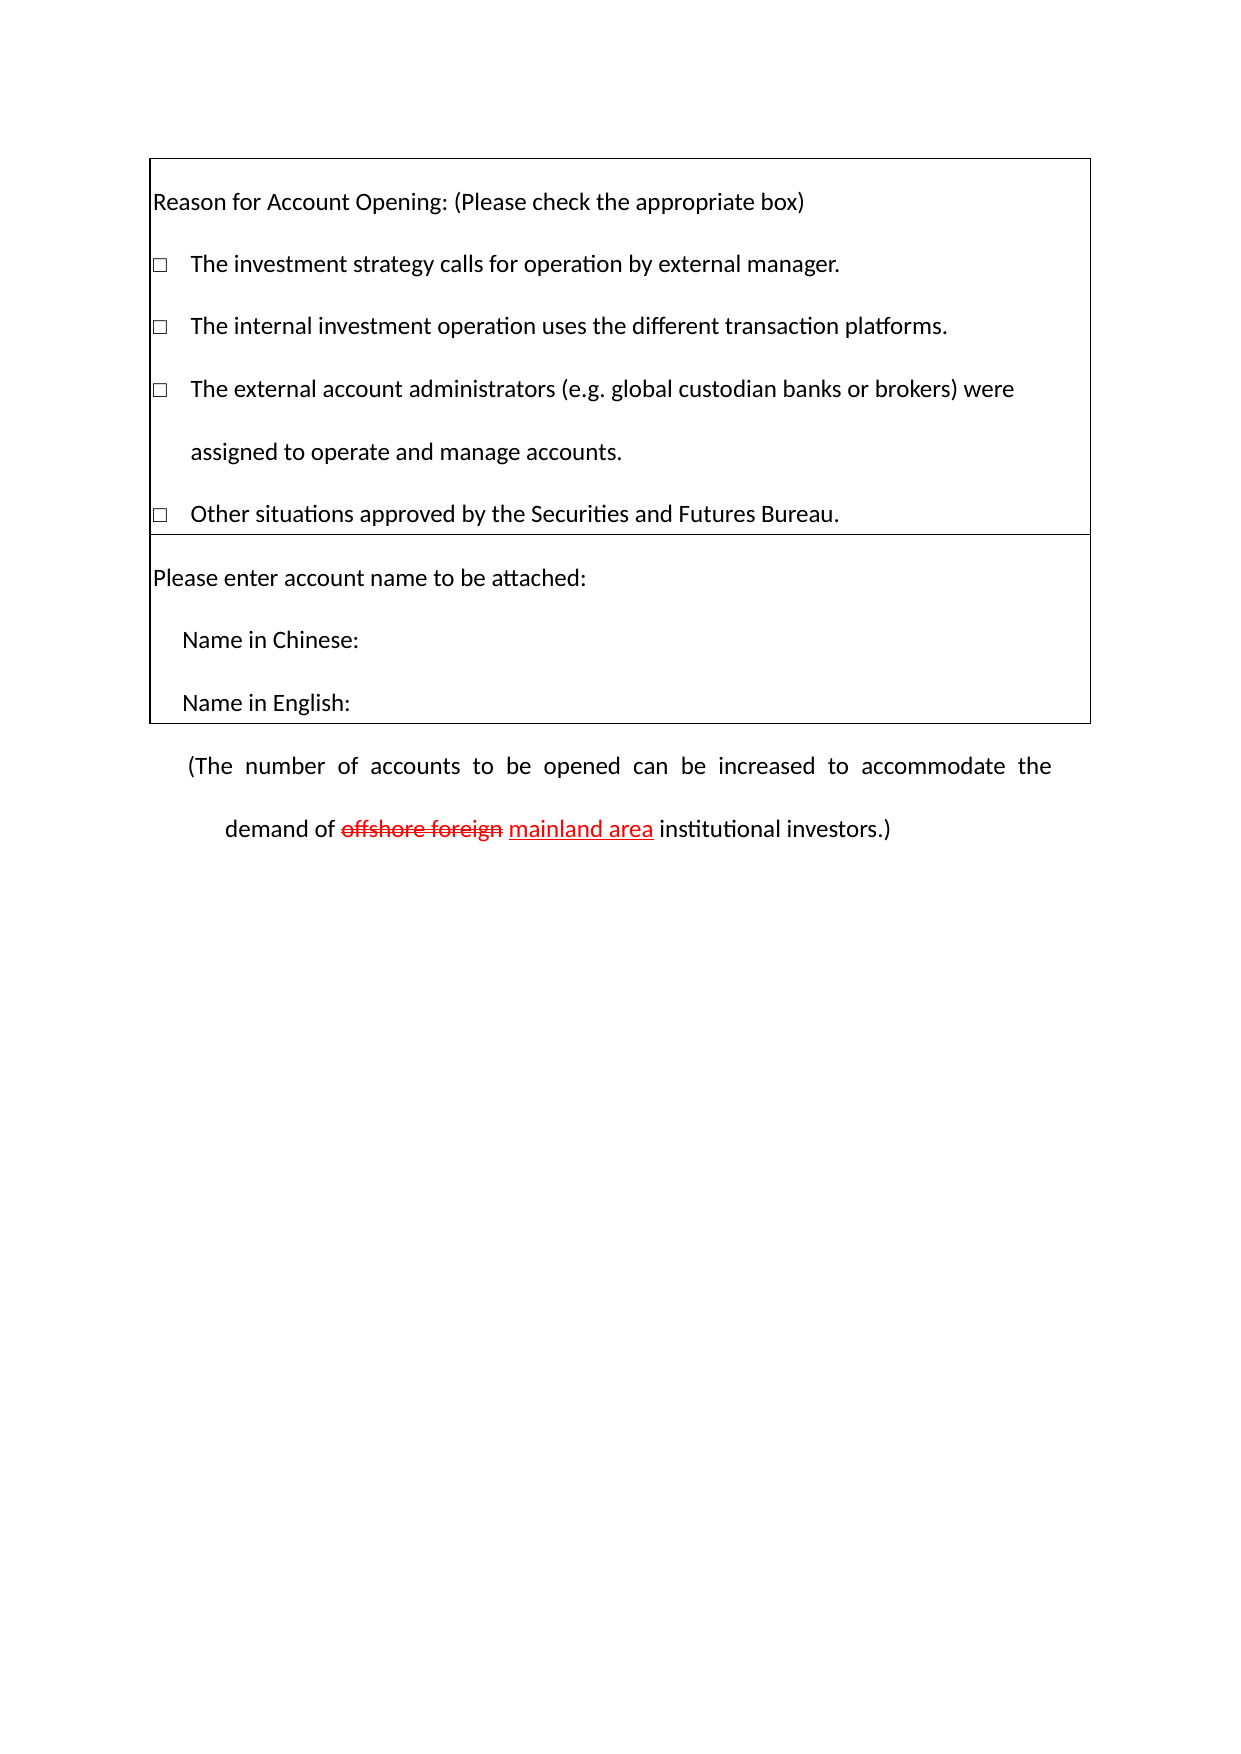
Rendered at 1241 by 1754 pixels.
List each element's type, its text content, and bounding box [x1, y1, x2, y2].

table_cell Reason for Account Opening: (Please check the appropriate box) The investment strategy calls for operation by external manager. The internal investment operation uses the different transaction platforms. The external account administrators (e.g. global custodian banks or brokers) were assigned to operate and manage accounts. Other situations approved by the Securities and Futures Bureau. [151, 159, 1090, 534]
text (The number of accounts to be opened can be increased to accommodate the demand of offshore foreign mainland area institutional investors.) [187, 724, 1053, 849]
table_cell Please enter account name to be attached: Name in Chinese: Name in English: [151, 535, 1090, 723]
